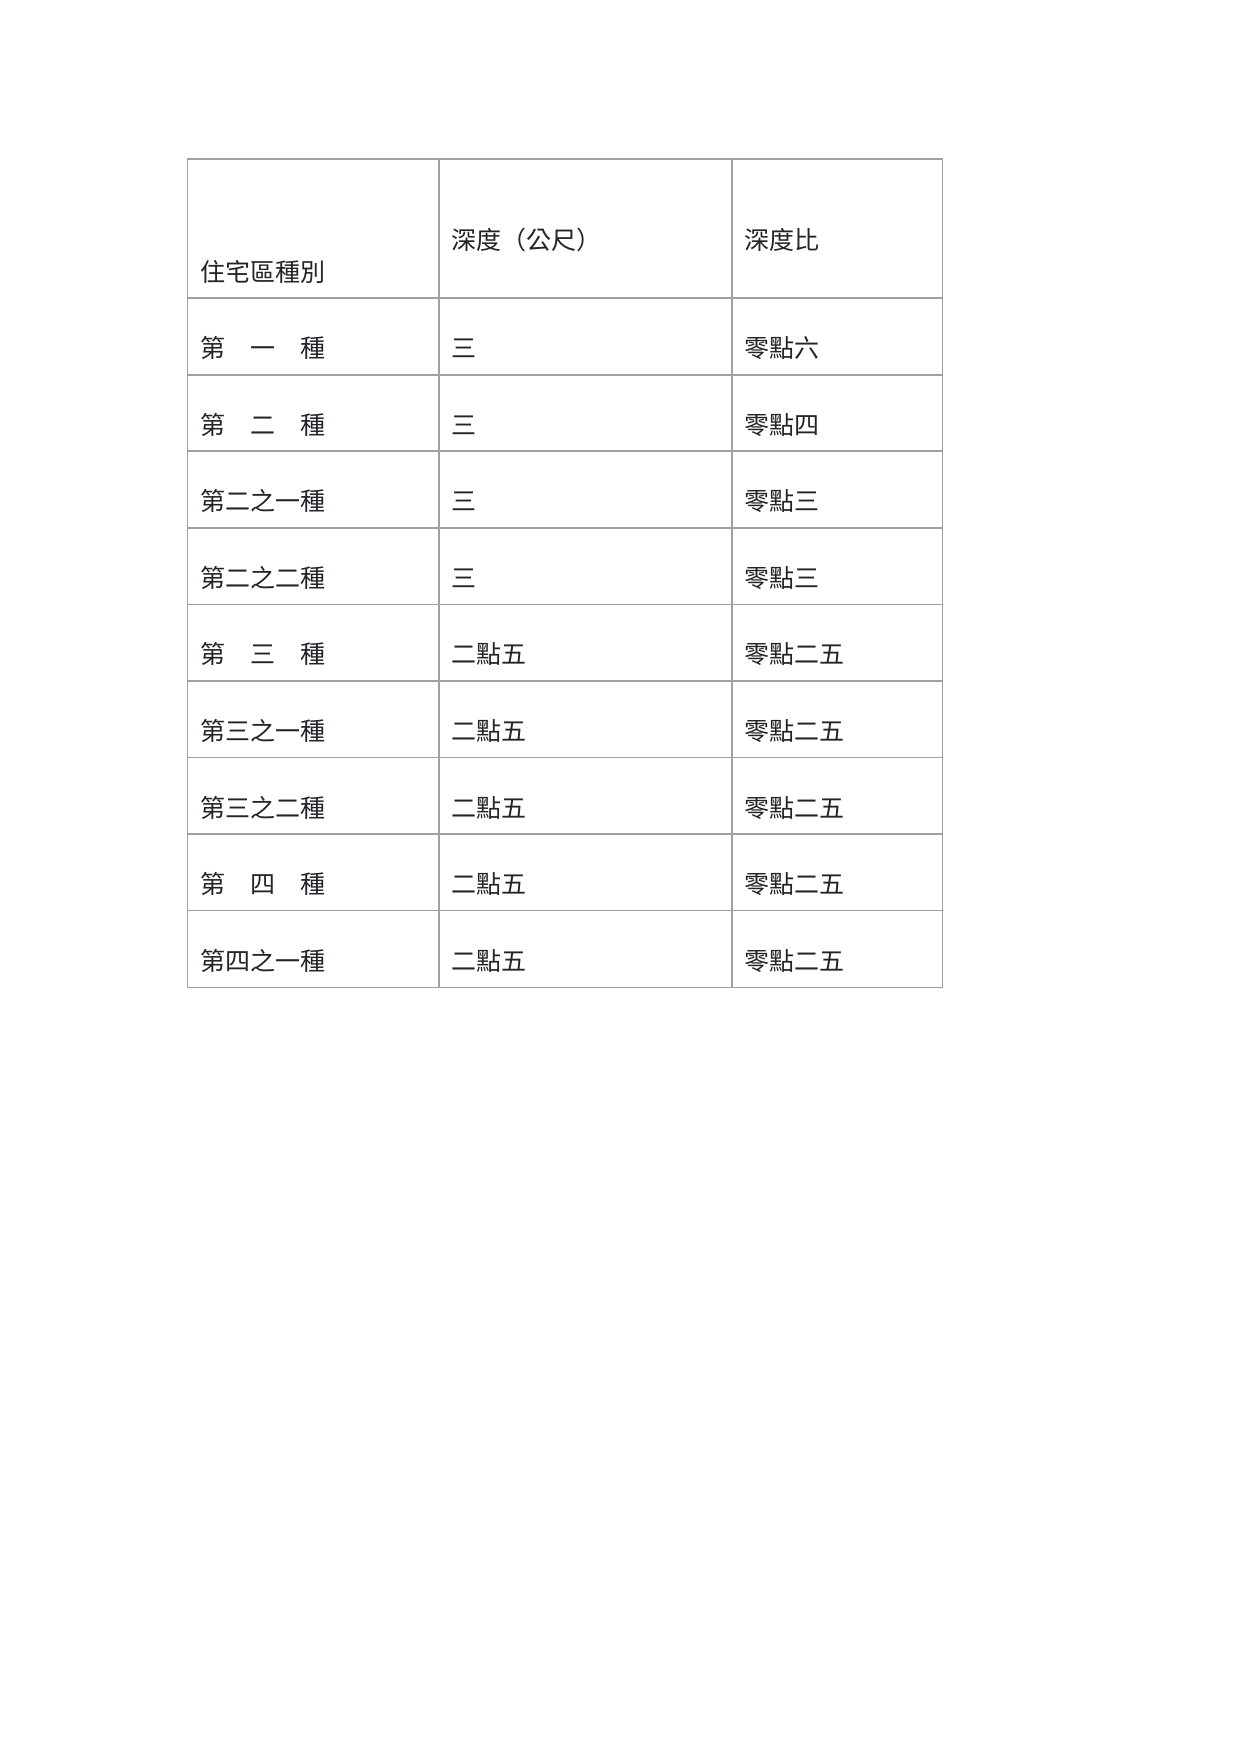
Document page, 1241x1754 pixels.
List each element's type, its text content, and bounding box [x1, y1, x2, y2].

table_cell 三 [440, 299, 731, 374]
table_cell 第三之二種 [188, 758, 438, 833]
table_cell 二點五 [440, 835, 731, 910]
table_header 深度（公尺） [440, 160, 731, 297]
table_cell 第 一 種 [188, 299, 438, 374]
table_cell 第 四 種 [188, 835, 438, 910]
table_cell 零點四 [733, 376, 942, 450]
table_cell 零點六 [733, 299, 942, 374]
table_cell 零點二五 [733, 835, 942, 910]
table_cell 零點三 [733, 529, 942, 603]
table_cell 零點三 [733, 452, 942, 527]
table_cell 三 [440, 376, 731, 450]
table_cell 第二之一種 [188, 452, 438, 527]
table_cell 第二之二種 [188, 529, 438, 603]
table_cell 三 [440, 529, 731, 603]
table_cell 三 [440, 452, 731, 527]
table_cell 第 三 種 [188, 605, 438, 680]
table_cell 零點二五 [733, 682, 942, 757]
table_cell 二點五 [440, 605, 731, 680]
table_header 住宅區種別 [188, 160, 438, 297]
table_cell 零點二五 [733, 911, 942, 986]
table_cell 零點二五 [733, 605, 942, 680]
table_cell 第 二 種 [188, 376, 438, 450]
table_cell 二點五 [440, 682, 731, 757]
table_cell 零點二五 [733, 758, 942, 833]
table_header 深度比 [733, 160, 942, 297]
table_cell 第四之一種 [188, 911, 438, 986]
table_cell 二點五 [440, 758, 731, 833]
table_cell 二點五 [440, 911, 731, 986]
table_cell 第三之一種 [188, 682, 438, 757]
